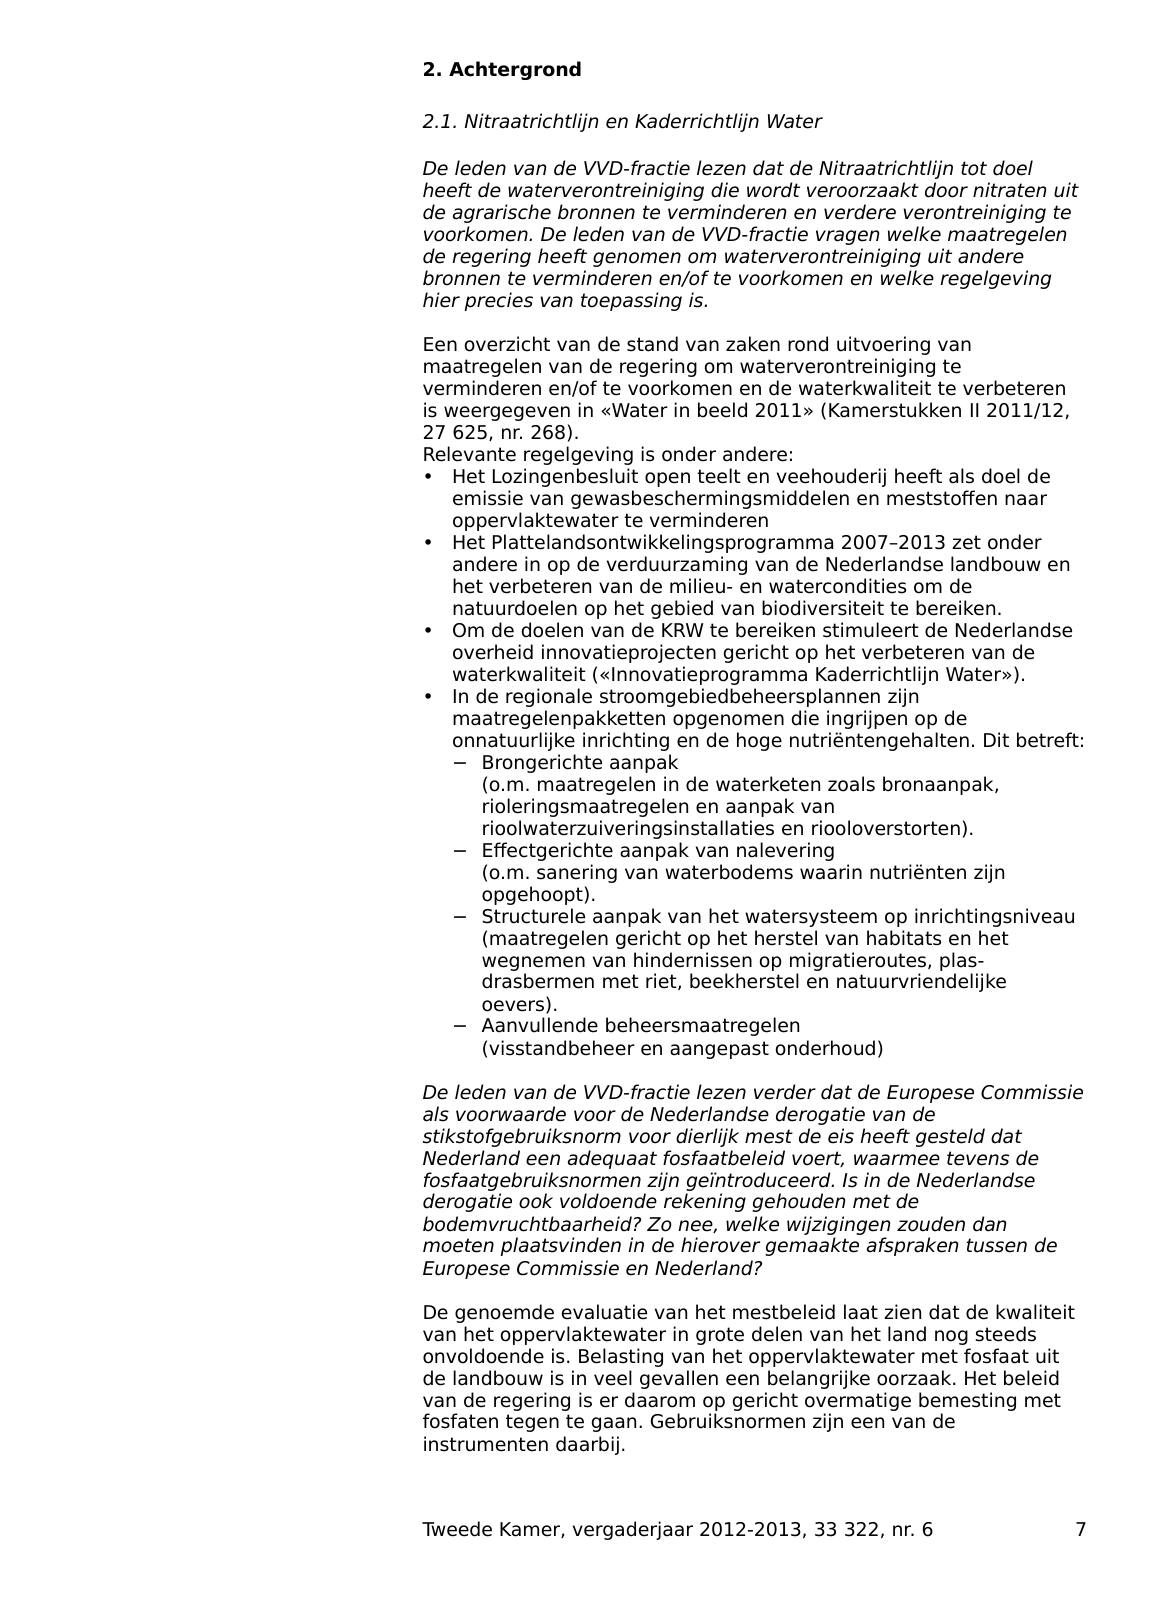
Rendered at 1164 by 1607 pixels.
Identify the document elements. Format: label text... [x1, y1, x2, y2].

text • Het Lozingenbesluit open teelt en veehouderij heeft als doel de emissie van gewasbeschermingsmiddelen en meststoffen naar oppervlaktewater te verminderen [422, 466, 1087, 532]
subtitle 2.1. Nitraatrichtlijn en Kaderrichtlijn Water [422, 111, 1087, 133]
text (o.m. sanering van waterbodems waarin nutriënten zijn opgehoopt). [481, 862, 1087, 906]
text (maatregelen gericht op het herstel van habitats en het wegnemen van hindernissen op migratieroutes, plas-drasbermen met riet, beekherstel en natuurvriendelijke oevers). [481, 927, 1087, 1015]
text − Structurele aanpak van het watersysteem op inrichtingsniveau [452, 906, 1087, 927]
text − Brongerichte aanpak [452, 752, 1087, 774]
text (visstandbeheer en aangepast onderhoud) [481, 1037, 1087, 1059]
text • In de regionale stroomgebiedbeheersplannen zijn maatregelenpakketten opgenomen die ingrijpen op de onnatuurlijke inrichting en de hoge nutriëntengehalten. Dit betreft: [422, 686, 1087, 752]
text De genoemde evaluatie van het mestbeleid laat zien dat de kwaliteit van het oppervlaktewater in grote delen van het land nog steeds onvoldoende is. Belasting van het oppervlaktewater met fosfaat uit de landbouw is in veel gevallen een belangrijke oorzaak. Het beleid van de regering is er daarom op gericht overmatige bemesting met fosfaten tegen te gaan. Gebruiksnormen zijn een van de instrumenten daarbij. [422, 1302, 1087, 1455]
text De leden van de VVD-fractie lezen verder dat de Europese Commissie als voorwaarde voor de Nederlandse derogatie van de stikstofgebruiksnorm voor dierlijk mest de eis heeft gesteld dat Nederland een adequaat fosfaatbeleid voert, waarmee tevens de fosfaatgebruiksnormen zijn geïntroduceerd. Is in de Nederlandse derogatie ook voldoende rekening gehouden met de bodemvruchtbaarheid? Zo nee, welke wijzigingen zouden dan moeten plaatsvinden in de hierover gemaakte afspraken tussen de Europese Commissie en Nederland? [422, 1082, 1087, 1279]
text (o.m. maatregelen in de waterketen zoals bronaanpak, rioleringsmaatregelen en aanpak van rioolwaterzuiveringsinstallaties en riooloverstorten). [481, 774, 1087, 839]
text Relevante regelgeving is onder andere: [422, 444, 1087, 466]
subtitle 2. Achtergrond [422, 59, 1087, 81]
text • Om de doelen van de KRW te bereiken stimuleert de Nederlandse overheid innovatieprojecten gericht op het verbeteren van de waterkwaliteit («Innovatieprogramma Kaderrichtlijn Water»). [422, 620, 1087, 686]
text − Effectgerichte aanpak van nalevering [452, 839, 1087, 862]
text • Het Plattelandsontwikkelingsprogramma 2007–2013 zet onder andere in op de verduurzaming van de Nederlandse landbouw en het verbeteren van de milieu- en watercondities om de natuurdoelen op het gebied van biodiversiteit te bereiken. [422, 532, 1087, 620]
text Een overzicht van de stand van zaken rond uitvoering van maatregelen van de regering om waterverontreiniging te verminderen en/of te voorkomen en de waterkwaliteit te verbeteren is weergegeven in «Water in beeld 2011» (Kamerstukken II 2011/12, 27 625, nr. 268). [422, 334, 1087, 444]
text De leden van de VVD-fractie lezen dat de Nitraatrichtlijn tot doel heeft de waterverontreiniging die wordt veroorzaakt door nitraten uit de agrarische bronnen te verminderen en verdere verontreiniging te voorkomen. De leden van de VVD-fractie vragen welke maatregelen de regering heeft genomen om waterverontreiniging uit andere bronnen te verminderen en/of te voorkomen en welke regelgeving hier precies van toepassing is. [422, 158, 1087, 312]
text − Aanvullende beheersmaatregelen [452, 1015, 1087, 1037]
